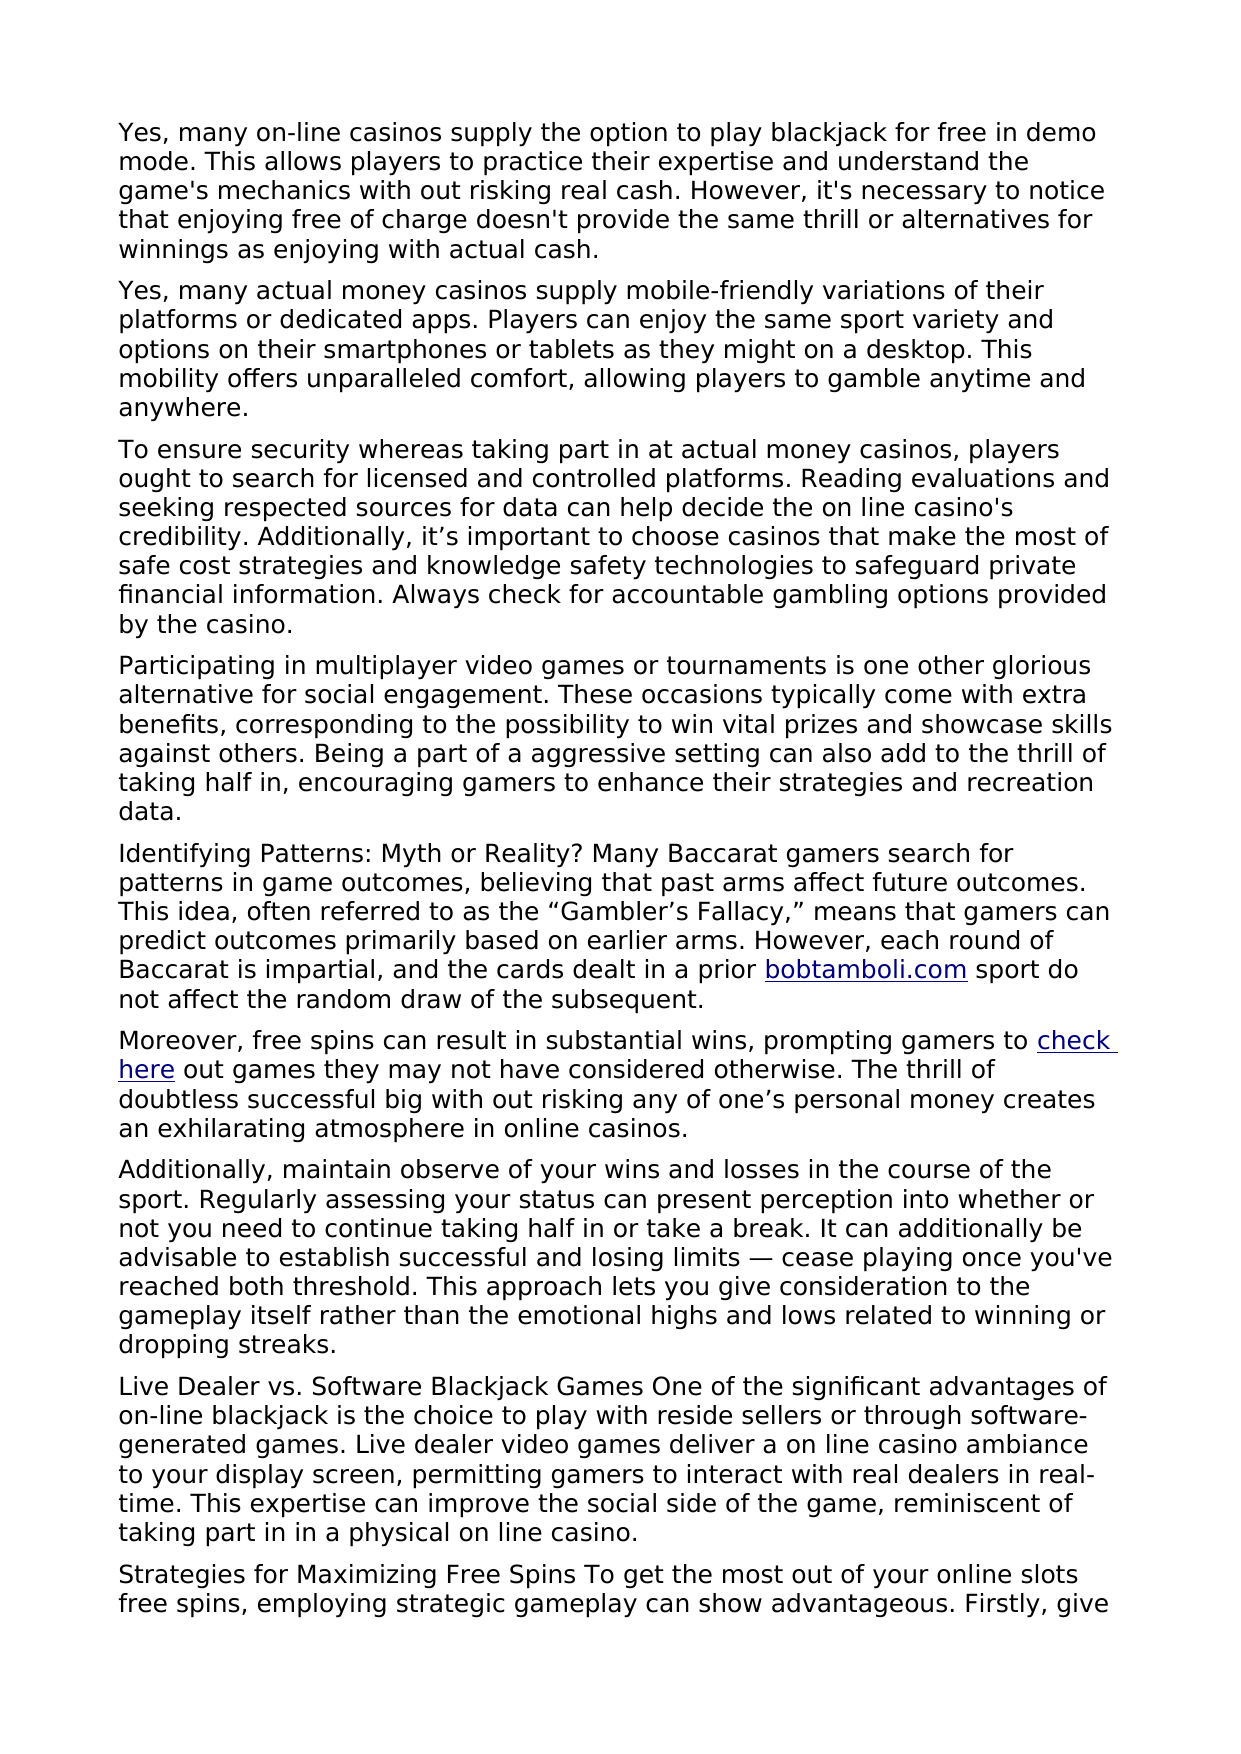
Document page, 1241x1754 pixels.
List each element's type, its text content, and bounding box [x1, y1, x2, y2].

text Strategies for Maximizing Free Spins To get the most out of your online slots free spins, employing strategic gameplay can show advantageous. Firstly, give [118, 1560, 1122, 1618]
text Moreover, free spins can result in substantial wins, prompting gamers to check here out games they may not have considered otherwise. The thrill of doubtless successful big with out risking any of one’s personal money creates an exhilarating atmosphere in online casinos. [118, 1026, 1122, 1143]
text Yes, many on-line casinos supply the option to play blackjack for free in demo mode. This allows players to practice their expertise and understand the game's mechanics with out risking real cash. However, it's necessary to notice that enjoying free of charge doesn't provide the same thrill or alternatives for winnings as enjoying with actual cash. [118, 118, 1122, 264]
text To ensure security whereas taking part in at actual money casinos, players ought to search for licensed and controlled platforms. Reading evaluations and seeking respected sources for data can help decide the on line casino's credibility. Additionally, it’s important to choose casinos that make the most of safe cost strategies and knowledge safety technologies to safeguard private financial information. Always check for accountable gambling options provided by the casino. [118, 435, 1122, 639]
text Yes, many actual money casinos supply mobile-friendly variations of their platforms or dedicated apps. Players can enjoy the same sport variety and options on their smartphones or tablets as they might on a desktop. This mobility offers unparalleled comfort, allowing players to gamble anytime and anywhere. [118, 276, 1122, 422]
text Identifying Patterns: Myth or Reality? Many Baccarat gamers search for patterns in game outcomes, believing that past arms affect future outcomes. This idea, often referred to as the “Gambler’s Fallacy,” means that gamers can predict outcomes primarily based on earlier arms. However, each round of Baccarat is impartial, and the cards dealt in a prior bobtamboli.com sport do not affect the random draw of the subsequent. [118, 839, 1122, 1014]
text Live Dealer vs. Software Blackjack Games One of the significant advantages of on-line blackjack is the choice to play with reside sellers or through software-generated games. Live dealer video games deliver a on line casino ambiance to your display screen, permitting gamers to interact with real dealers in real-time. This expertise can improve the social side of the game, reminiscent of taking part in in a physical on line casino. [118, 1372, 1122, 1547]
text Participating in multiplayer video games or tournaments is one other glorious alternative for social engagement. These occasions typically come with extra benefits, corresponding to the possibility to win vital prizes and showcase skills against others. Being a part of a aggressive setting can also add to the thrill of taking half in, encouraging gamers to enhance their strategies and recreation data. [118, 651, 1122, 826]
text Additionally, maintain observe of your wins and losses in the course of the sport. Regularly assessing your status can present perception into whether or not you need to continue taking half in or take a break. It can additionally be advisable to establish successful and losing limits — cease playing once you've reached both threshold. This approach lets you give consideration to the gameplay itself rather than the emotional highs and lows related to winning or dropping streaks. [118, 1156, 1122, 1360]
